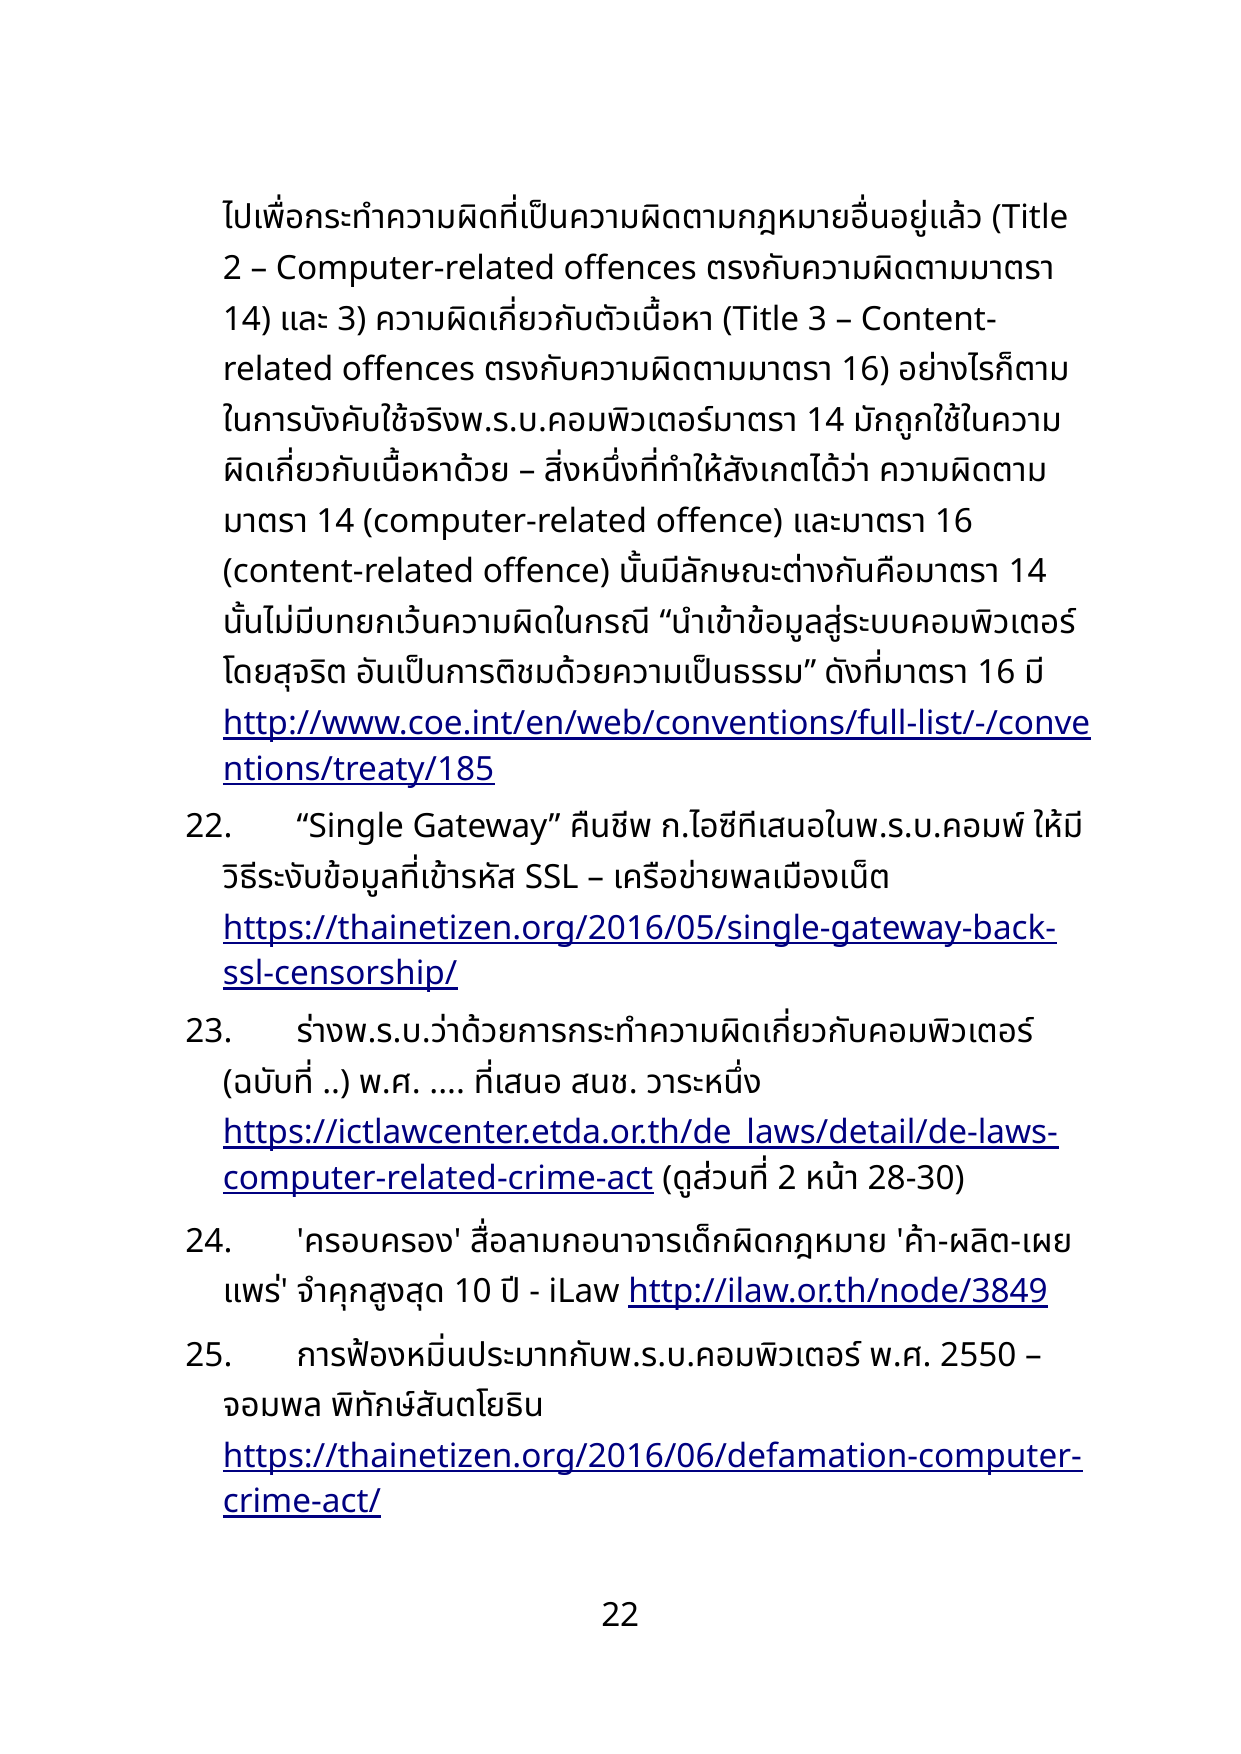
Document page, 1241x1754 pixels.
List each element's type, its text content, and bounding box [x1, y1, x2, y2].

list “Single Gateway” คืนชีพ ก.ไอซีทีเสนอในพ.ร.บ.คอมพ์ ให้มีวิธีระงับข้อมูลที่เข้ารหัส SSL – เครือข่ายพลเมืองเน็ต https://thainetizen.org/2016/05/single-gateway-back-ssl-censorship/ [185, 802, 1093, 994]
list ไปเพื่อกระทำความผิดที่เป็นความผิดตามกฎหมายอื่นอยู่แล้ว (Title 2 – Computer-related offences ตรงกับความผิดตามมาตรา 14) และ 3) ความผิดเกี่ยวกับตัวเนื้อหา (Title 3 – Content-related offences ตรงกับความผิดตามมาตรา 16) อย่างไรก็ตามในการบังคับใช้จริงพ.ร.บ.คอมพิวเตอร์มาตรา 14 มักถูกใช้ในความผิดเกี่ยวกับเนื้อหาด้วย – สิ่งหนึ่งที่ทำให้สังเกตได้ว่า ความผิดตามมาตรา 14 (computer-related offence) และมาตรา 16 (content-related offence) นั้นมีลักษณะต่างกันคือมาตรา 14 นั้นไม่มีบทยกเว้นความผิดในกรณี “นำเข้าข้อมูลสู่ระบบคอมพิวเตอร์โดยสุจริต อันเป็นการติชมด้วยความเป็นธรรม” ดังที่มาตรา 16 มี http://www.coe.int/en/web/conventions/full-list/-/conventions/treaty/185 [185, 193, 1093, 790]
list 'ครอบครอง' สื่อลามกอนาจารเด็กผิดกฎหมาย 'ค้า-ผลิต-เผยแพร่' จำคุกสูงสุด 10 ปี - iLaw http://ilaw.or.th/node/3849 [185, 1217, 1093, 1318]
list ร่างพ.ร.บ.ว่าด้วยการกระทำความผิดเกี่ยวกับคอมพิวเตอร์ (ฉบับที่ ..) พ.ศ. .... ที่เสนอ สนช. วาระหนึ่ง https://ictlawcenter.etda.or.th/de_laws/detail/de-laws-computer-related-crime-act (ดูส่วนที่ 2 หน้า 28-30) [185, 1007, 1093, 1204]
list การฟ้องหมิ่นประมาทกับพ.ร.บ.คอมพิวเตอร์ พ.ศ. 2550 – จอมพล พิทักษ์สันตโยธิน https://thainetizen.org/2016/06/defamation-computer-crime-act/ [185, 1330, 1093, 1522]
